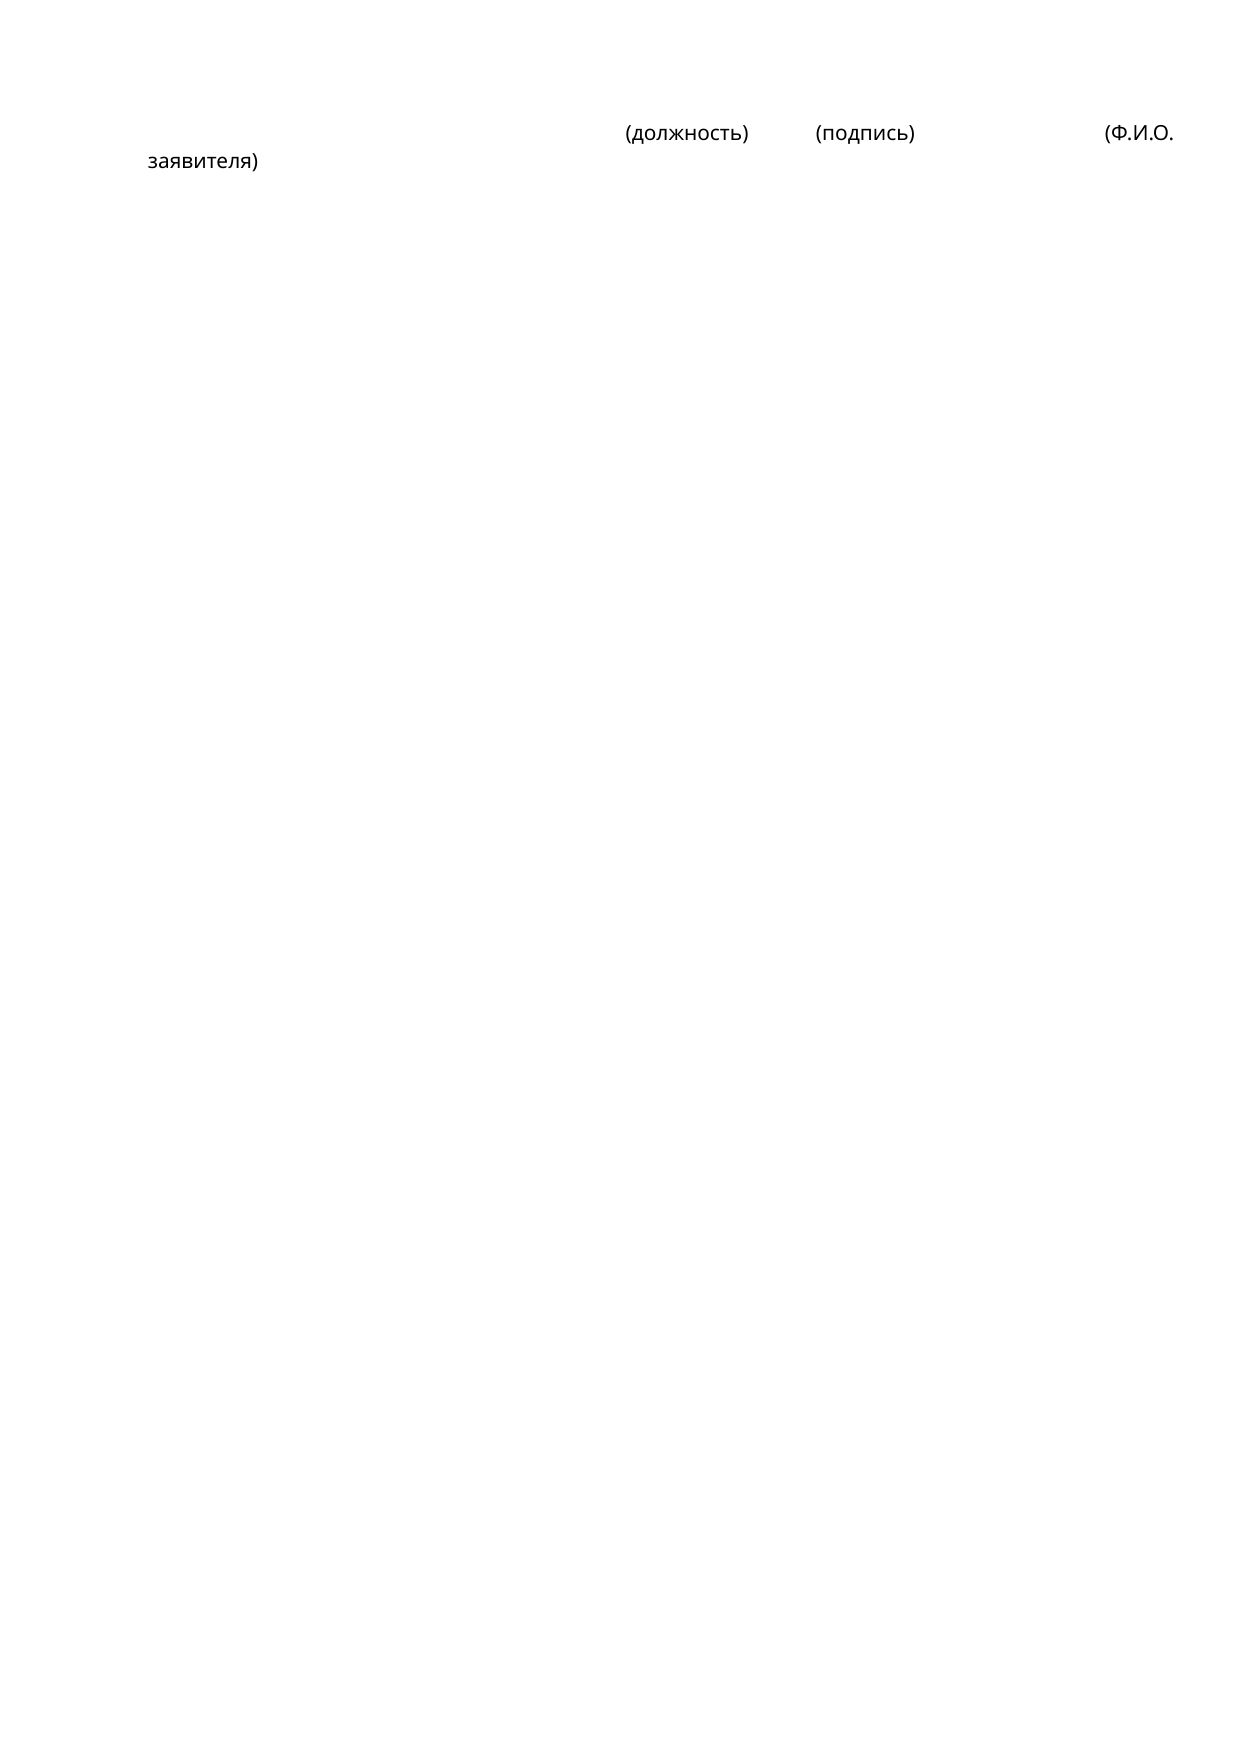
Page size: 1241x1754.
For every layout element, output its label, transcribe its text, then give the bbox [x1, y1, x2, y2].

subtitle (должность) (подпись) (Ф.И.О. заявителя) [148, 118, 1181, 175]
